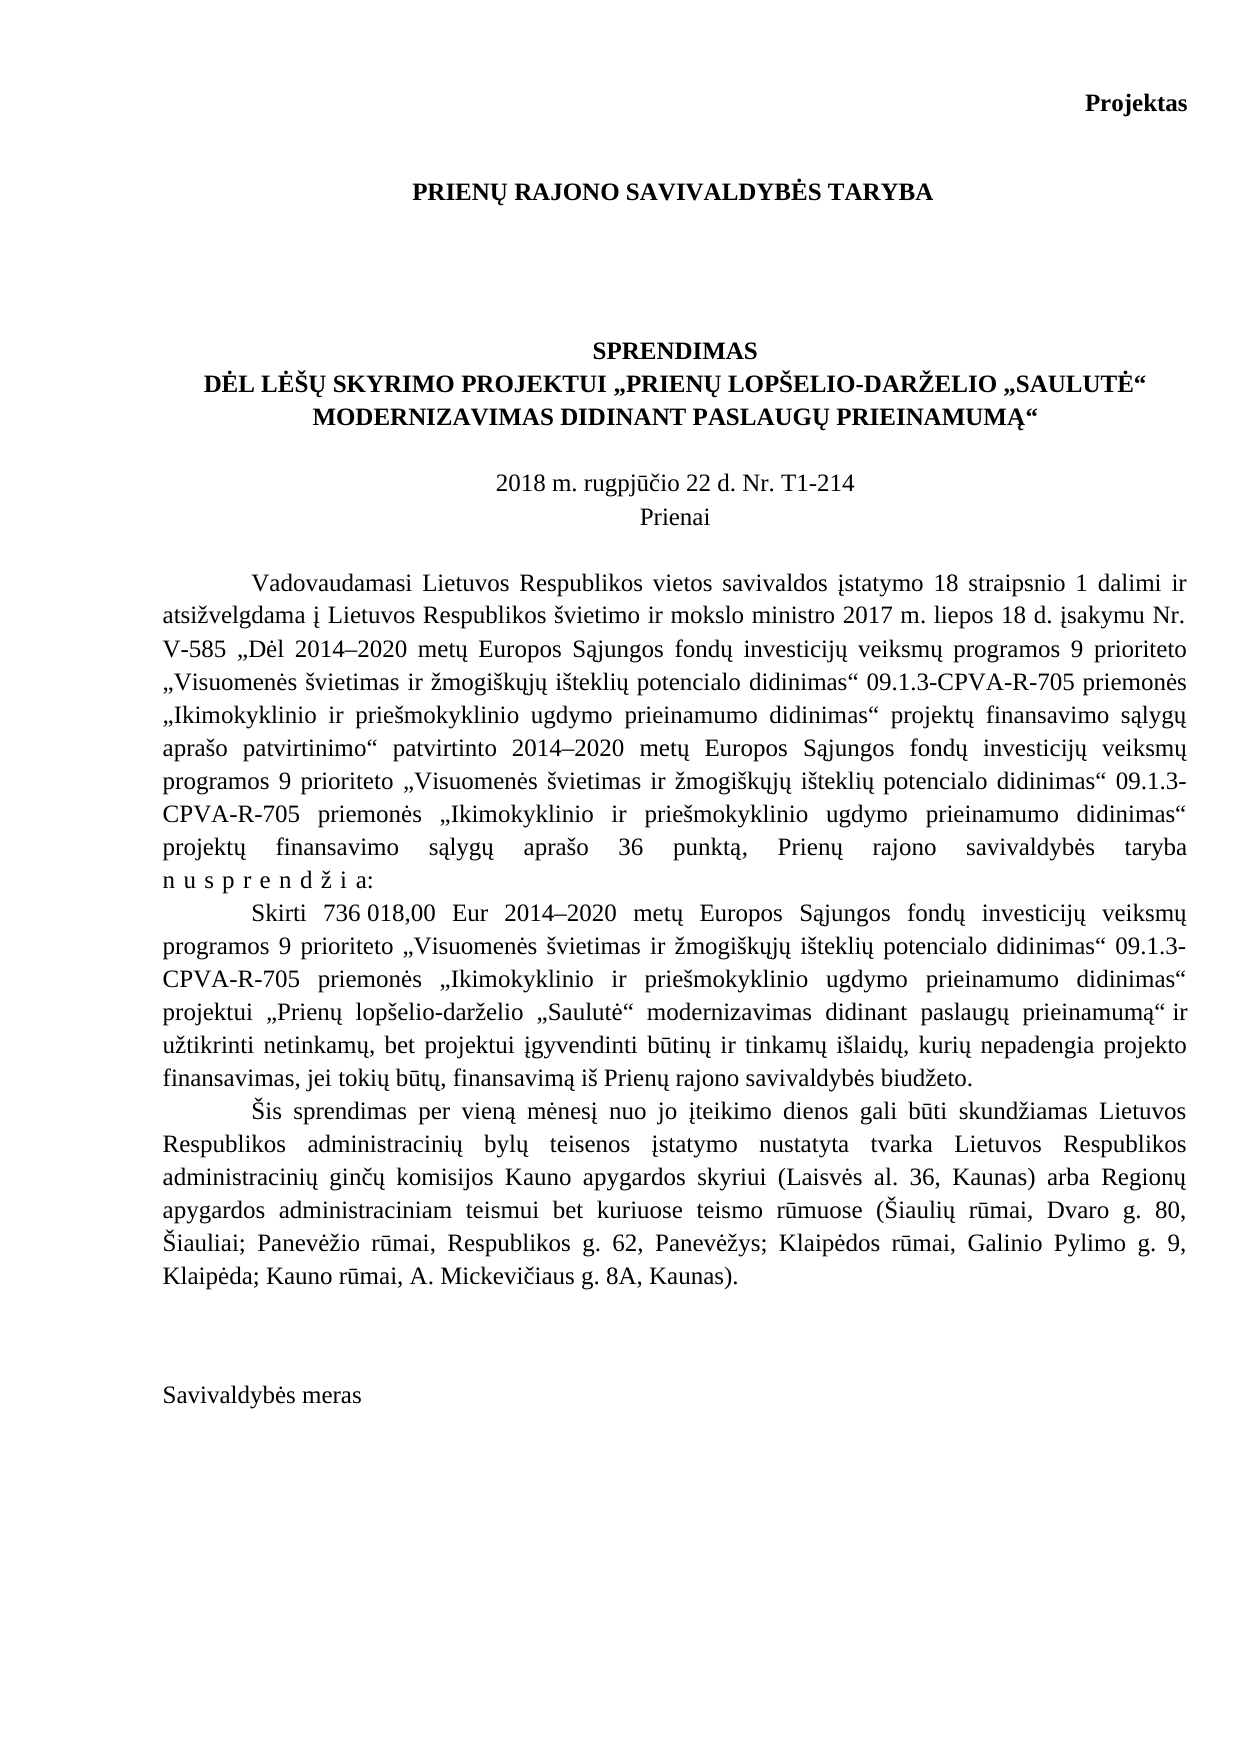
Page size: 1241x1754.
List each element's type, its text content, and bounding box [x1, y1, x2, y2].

text PRIENŲ RAJONO SAVIVALDYBĖS TARYBA [343, 177, 1002, 205]
text Vadovaudamasi Lietuvos Respublikos vietos savivaldos įstatymo 18 straipsnio 1 dalimi ir atsižvelgdama į Lietuvos Respublikos švietimo ir mokslo ministro 2017 m. liepos 18 d. įsakymu Nr. V-585 „Dėl 2014–2020 metų Europos Sąjungos fondų investicijų veiksmų programos 9 prioriteto „Visuomenės švietimas ir žmogiškųjų išteklių potencialo didinimas“ 09.1.3-CPVA-R-705 priemonės „Ikimokyklinio ir priešmokyklinio ugdymo prieinamumo didinimas“ projektų finansavimo sąlygų aprašo patvirtinimo“ patvirtinto 2014–2020 metų Europos Sąjungos fondų investicijų veiksmų programos 9 prioriteto „Visuomenės švietimas ir žmogiškųjų išteklių potencialo didinimas“ 09.1.3-CPVA-R-705 priemonės „Ikimokyklinio ir priešmokyklinio ugdymo prieinamumo didinimas“ projektų finansavimo sąlygų aprašo 36 punktą, Prienų rajono savivaldybės taryba nusprendžia: [162, 568, 1187, 893]
text [343, 205, 1002, 269]
text SPRENDIMAS [162, 336, 1187, 365]
text 2018 m. rugpjūčio 22 d. Nr. T1-214 [162, 468, 1187, 497]
text Prienai [162, 502, 1187, 530]
text Šis sprendimas per vieną mėnesį nuo jo įteikimo dienos gali būti skundžiamas Lietuvos Respublikos administracinių bylų teisenos įstatymo nustatyta tvarka Lietuvos Respublikos administracinių ginčų komisijos Kauno apygardos skyriui (Laisvės al. 36, Kaunas) arba Regionų apygardos administraciniam teismui bet kuriuose teismo rūmuose (Šiaulių rūmai, Dvaro g. 80, Šiauliai; Panevėžio rūmai, Respublikos g. 62, Panevėžys; Klaipėdos rūmai, Galinio Pylimo g. 9, Klaipėda; Kauno rūmai, A. Mickevičiaus g. 8A, Kaunas). [162, 1096, 1187, 1290]
text Skirti 736 018,00 Eur 2014–2020 metų Europos Sąjungos fondų investicijų veiksmų programos 9 prioriteto „Visuomenės švietimas ir žmogiškųjų išteklių potencialo didinimas“ 09.1.3-CPVA-R-705 priemonės „Ikimokyklinio ir priešmokyklinio ugdymo prieinamumo didinimas“ projektui „Prienų lopšelio-darželio „Saulutė“ modernizavimas didinant paslaugų prieinamumą“ ir užtikrinti netinkamų, bet projektui įgyvendinti būtinų ir tinkamų išlaidų, kurių nepadengia projekto finansavimas, jei tokių būtų, finansavimą iš Prienų rajono savivaldybės biudžeto. [162, 898, 1187, 1092]
text DĖL LĖŠŲ SKYRIMO PROJEKTUI „PRIENŲ LOPŠELIO-DARŽELIO „SAULUTĖ“ MODERNIZAVIMAS DIDINANT PASLAUGŲ PRIEINAMUMĄ“ [162, 369, 1187, 431]
text Savivaldybės meras [162, 1380, 1187, 1409]
text Projektas [162, 81, 1187, 177]
